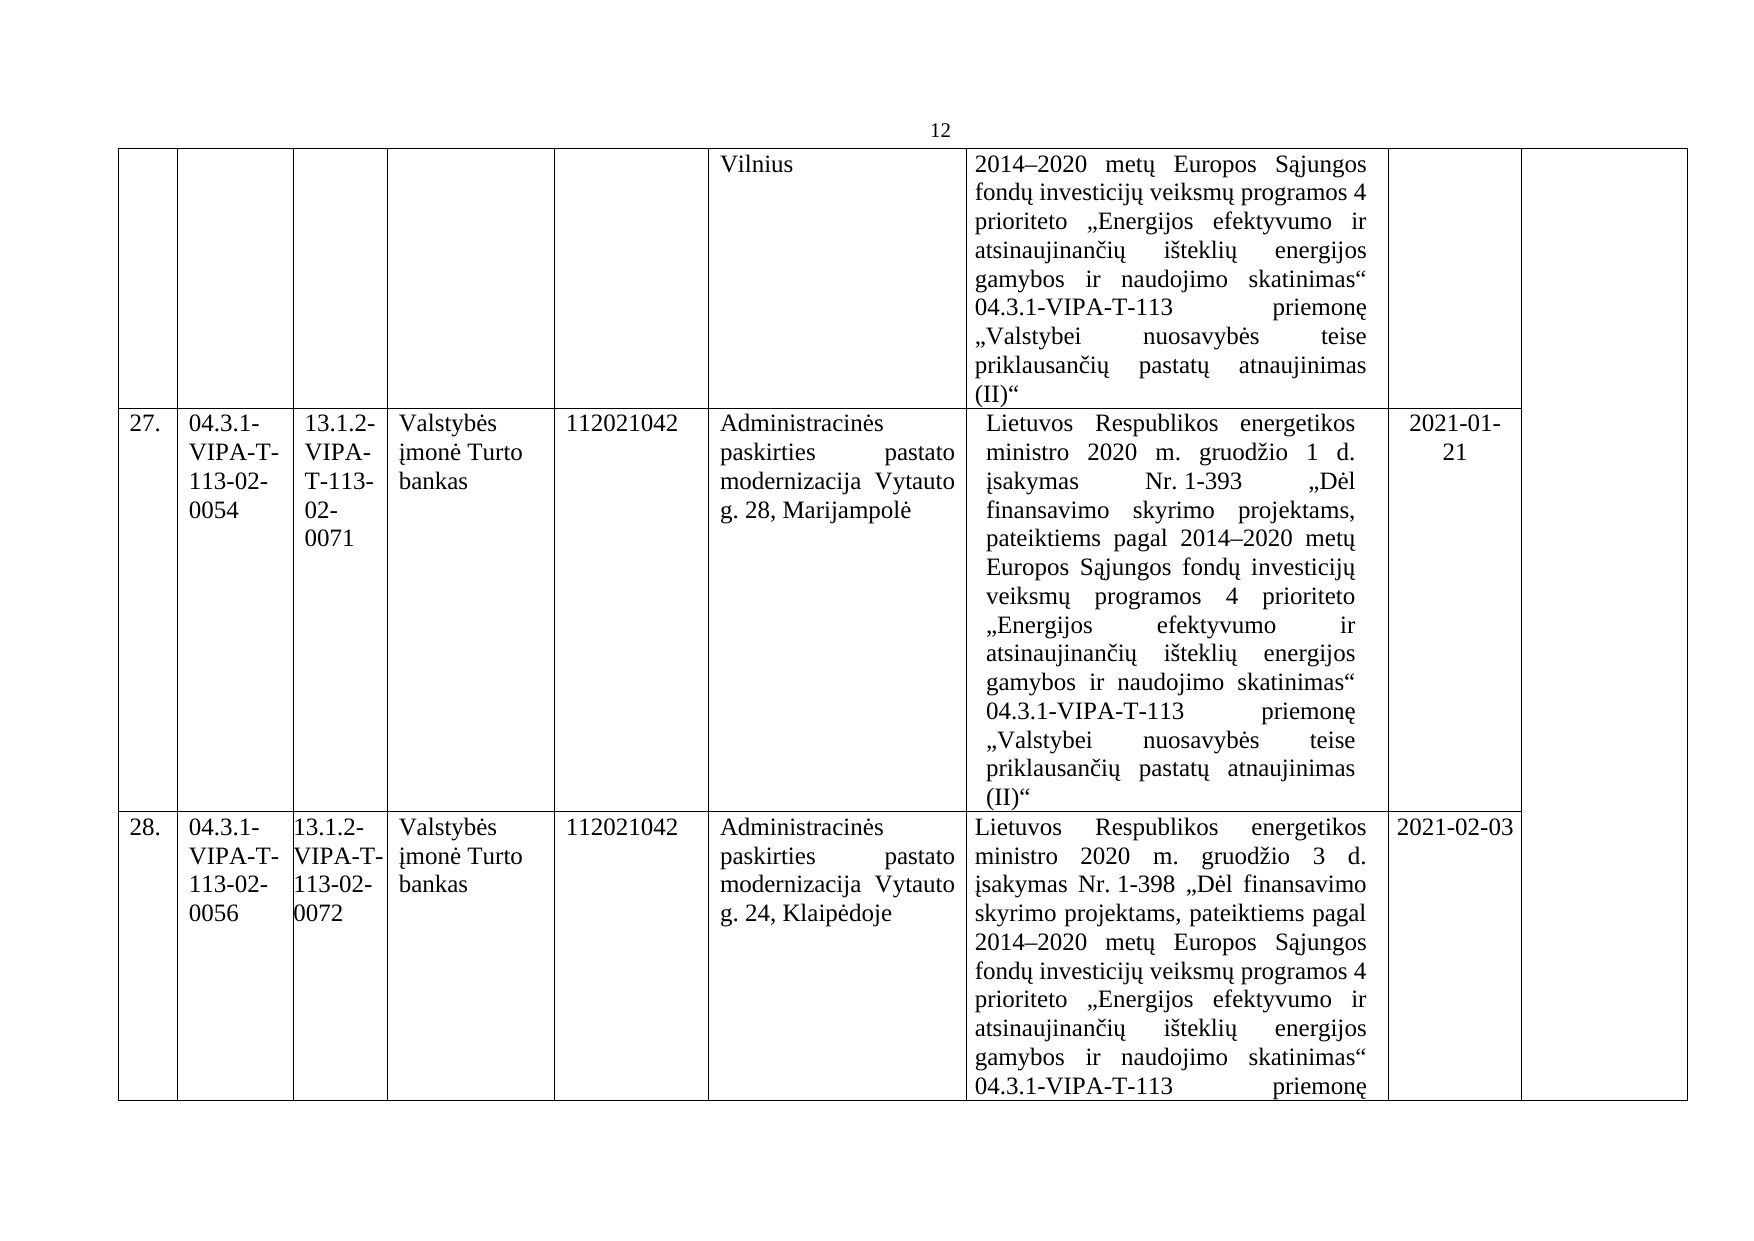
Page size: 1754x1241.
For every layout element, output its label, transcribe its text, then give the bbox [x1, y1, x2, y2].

table_cell 28. [119, 812, 177, 1099]
table_cell [555, 149, 708, 407]
table_cell 04.3.1-VIPA-T-113-02-0054 [178, 409, 293, 811]
table_cell 27. [119, 409, 177, 811]
table_cell 2021-02-03 [1389, 812, 1521, 1099]
table_cell [178, 149, 293, 407]
table_cell [1389, 149, 1521, 407]
table_cell 112021042 [555, 812, 708, 1099]
table_cell [119, 149, 177, 407]
table_cell [294, 149, 387, 407]
table_cell Valstybės įmonė Turto bankas [388, 409, 554, 811]
table_cell 13.1.2-VIPA-T-113-02-0071 [294, 409, 387, 811]
table_cell 13.1.2-VIPA-T-113-02-0072 [294, 812, 387, 1099]
table_cell [388, 149, 554, 407]
table_cell 2014–2020 metų Europos Sąjungos fondų investicijų veiksmų programos 4 prioriteto „Energijos efektyvumo ir atsinaujinančių išteklių energijos gamybos ir naudojimo skatinimas“ 04.3.1-VIPA-T-113 priemonę „Valstybei nuosavybės teise priklausančių pastatų atnaujinimas (II)“ [967, 149, 1388, 407]
table_cell Lietuvos Respublikos energetikos ministro 2020 m. gruodžio 1 d. įsakymas Nr. 1-393 „Dėl finansavimo skyrimo projektams, pateiktiems pagal 2014–2020 metų Europos Sąjungos fondų investicijų veiksmų programos 4 prioriteto „Energijos efektyvumo ir atsinaujinančių išteklių energijos gamybos ir naudojimo skatinimas“ 04.3.1-VIPA-T-113 priemonę „Valstybei nuosavybės teise priklausančių pastatų atnaujinimas (II)“ [967, 409, 1388, 811]
table_cell [1522, 149, 1687, 1099]
table_cell 112021042 [555, 409, 708, 811]
table_cell Lietuvos Respublikos energetikos ministro 2020 m. gruodžio 3 d. įsakymas Nr. 1-398 „Dėl finansavimo skyrimo projektams, pateiktiems pagal 2014–2020 metų Europos Sąjungos fondų investicijų veiksmų programos 4 prioriteto „Energijos efektyvumo ir atsinaujinančių išteklių energijos gamybos ir naudojimo skatinimas“ 04.3.1-VIPA-T-113 priemonę [967, 812, 1388, 1099]
table_cell Vilnius [709, 149, 966, 407]
table_cell 04.3.1-VIPA-T-113-02-0056 [178, 812, 293, 1099]
table_cell Administracinės paskirties pastato modernizacija Vytauto g. 24, Klaipėdoje [709, 812, 966, 1099]
table_cell Valstybės įmonė Turto bankas [388, 812, 554, 1099]
table_cell Administracinės paskirties pastato modernizacija Vytauto g. 28, Marijampolė [709, 409, 966, 811]
table_cell 2021-01-21 [1389, 409, 1521, 811]
